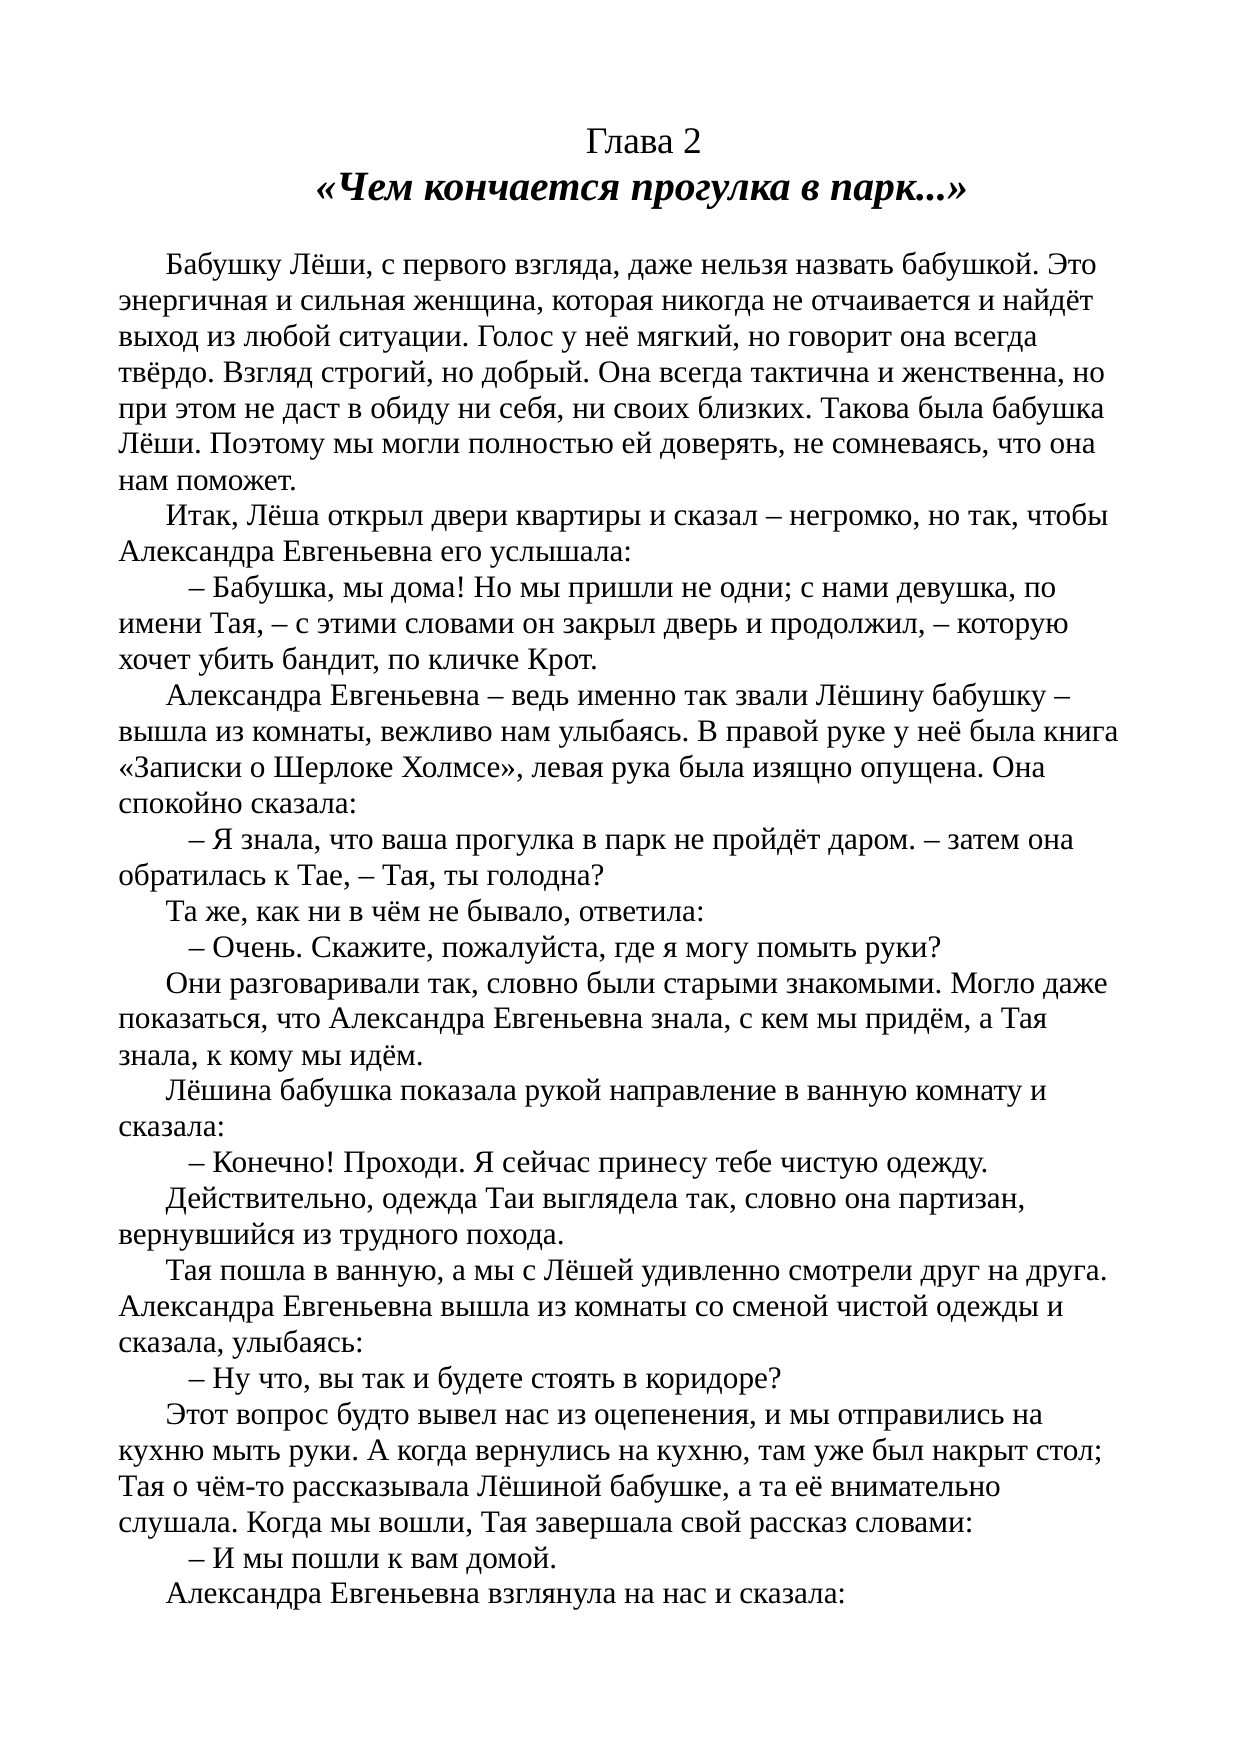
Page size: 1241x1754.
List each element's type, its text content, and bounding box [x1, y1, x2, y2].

text «Чем кончается прогулка в парк...» [118, 161, 1122, 209]
text Этот вопрос будто вывел нас из оцепенения, и мы отправились на кухню мыть руки. А когда вернулись на кухню, там уже был накрыт стол; Тая о чём-то рассказывала Лёшиной бабушке, а та её внимательно слушала. Когда мы вошли, Тая завершала свой рассказ словами: [118, 1395, 1122, 1539]
text – Бабушка, мы дома! Но мы пришли не одни; с нами девушка, по имени Тая, – с этими словами он закрыл дверь и продолжил, – которую хочет убить бандит, по кличке Крот. [118, 568, 1122, 676]
text Та же, как ни в чём не бывало, ответила: [118, 892, 1122, 928]
text Лёшина бабушка показала рукой направление в ванную комнату и сказала: [118, 1072, 1122, 1143]
text Итак, Лёша открыл двери квартиры и сказал – негромко, но так, чтобы Александра Евгеньевна его услышала: [118, 497, 1122, 568]
text Действительно, одежда Таи выглядела так, словно она партизан, вернувшийся из трудного похода. [118, 1179, 1122, 1251]
text – Очень. Скажите, пожалуйста, где я могу помыть руки? [118, 928, 1122, 964]
text – Ну что, вы так и будете стоять в коридоре? [118, 1359, 1122, 1395]
text Бабушку Лёши, с первого взгляда, даже нельзя назвать бабушкой. Это энергичная и сильная женщина, которая никогда не отчаивается и найдёт выход из любой ситуации. Голос у неё мягкий, но говорит она всегда твёрдо. Взгляд строгий, но добрый. Она всегда тактична и женственна, но при этом не даст в обиду ни себя, ни своих близких. Такова была бабушка Лёши. Поэтому мы могли полностью ей доверять, не сомневаясь, что она нам поможет. [118, 245, 1122, 497]
text Александра Евгеньевна взглянула на нас и сказала: [118, 1575, 1122, 1611]
text – И мы пошли к вам домой. [118, 1539, 1122, 1575]
text – Я знала, что ваша прогулка в парк не пройдёт даром. – затем она обратилась к Тае, – Тая, ты голодна? [118, 820, 1122, 892]
text Александра Евгеньевна – ведь именно так звали Лёшину бабушку – вышла из комнаты, вежливо нам улыбаясь. В правой руке у неё была книга «Записки о Шерлоке Холмсе», левая рука была изящно опущена. Она спокойно сказала: [118, 676, 1122, 820]
text Они разговаривали так, словно были старыми знакомыми. Могло даже показаться, что Александра Евгеньевна знала, с кем мы придём, а Тая знала, к кому мы идём. [118, 964, 1122, 1072]
text Тая пошла в ванную, а мы с Лёшей удивленно смотрели друг на друга. Александра Евгеньевна вышла из комнаты со сменой чистой одежды и сказала, улыбаясь: [118, 1251, 1122, 1359]
text Глава 2 [118, 118, 1122, 161]
text – Конечно! Проходи. Я сейчас принесу тебе чистую одежду. [118, 1143, 1122, 1179]
